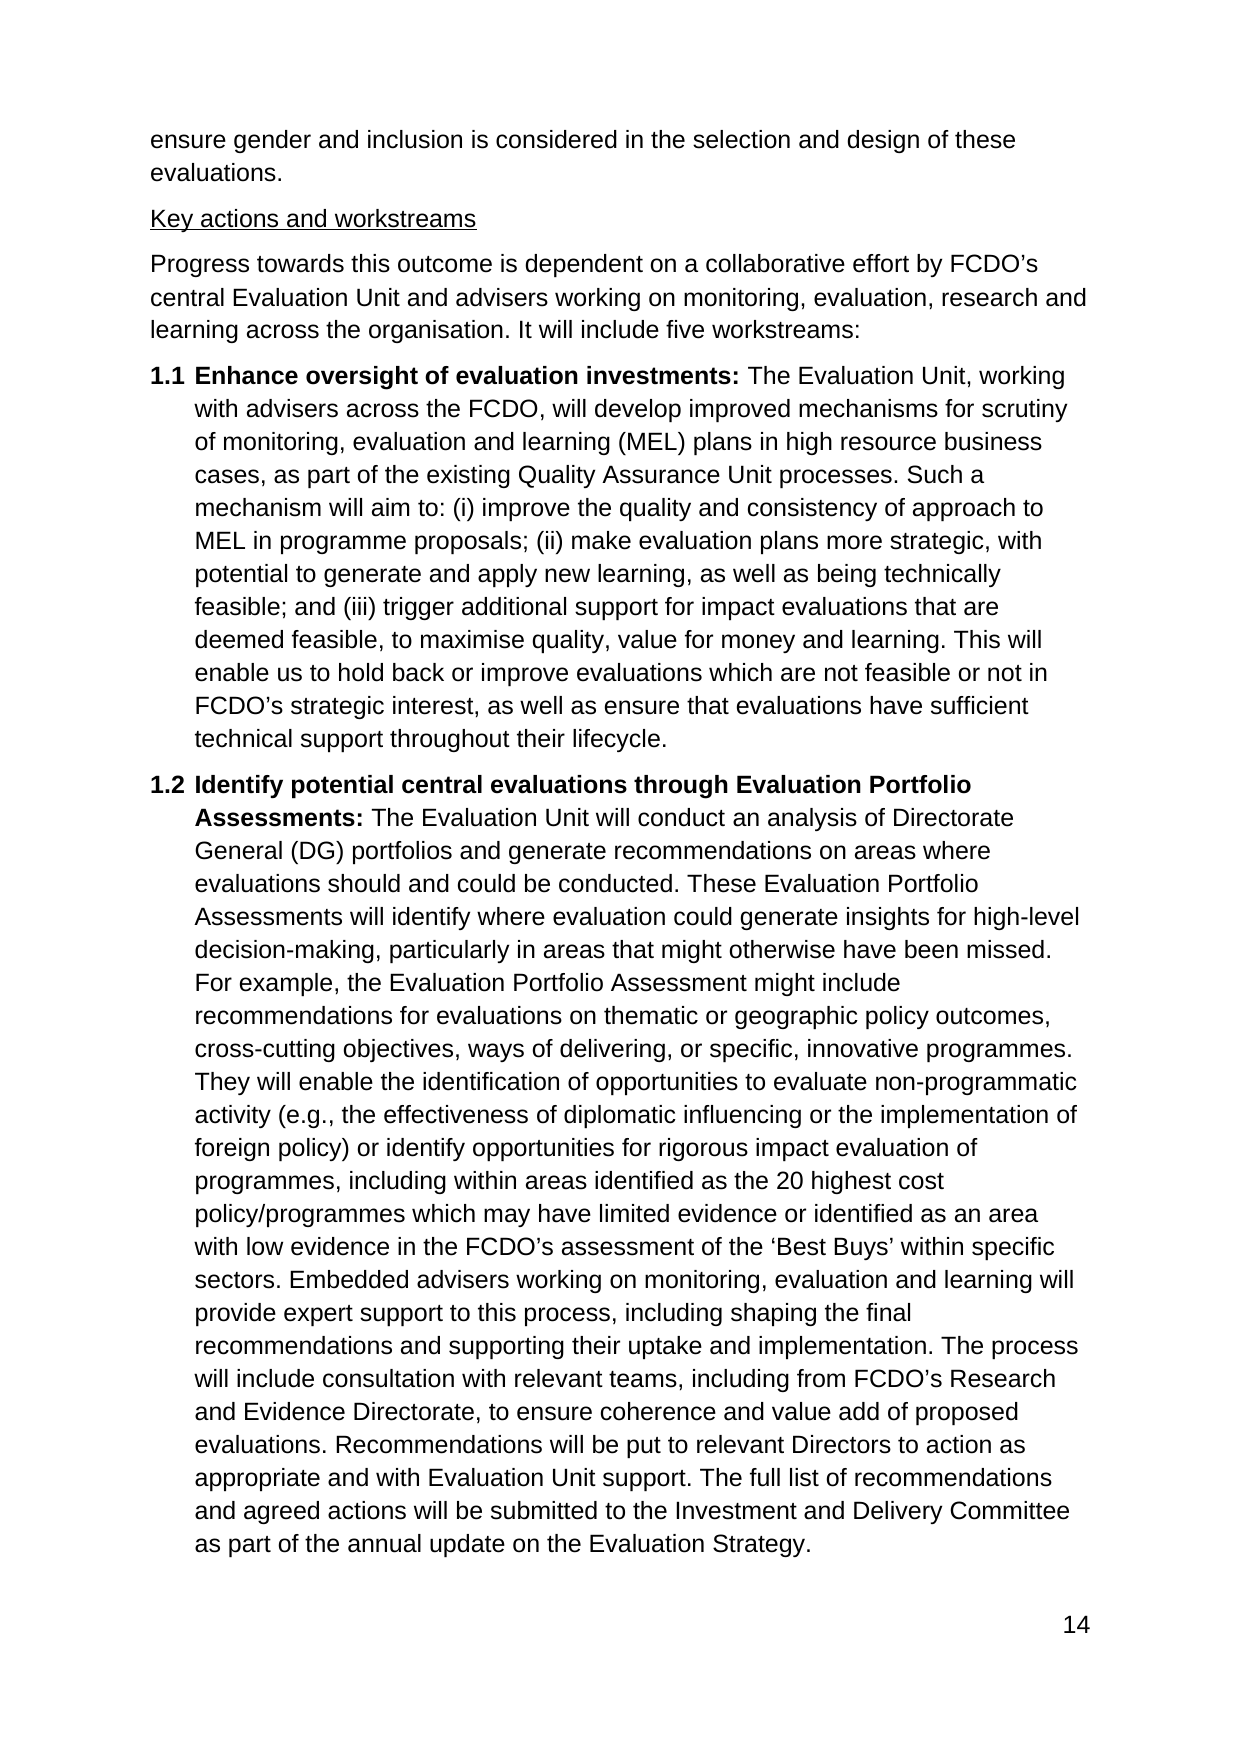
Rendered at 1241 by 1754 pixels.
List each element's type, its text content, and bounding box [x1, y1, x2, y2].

text Progress towards this outcome is dependent on a collaborative effort by FCDO’s central Evaluation Unit and advisers working on monitoring, evaluation, research and learning across the organisation. It will include five workstreams: [150, 249, 1090, 344]
list Identify potential central evaluations through Evaluation Portfolio Assessments: The Evaluation Unit will conduct an analysis of Directorate General (DG) portfolios and generate recommendations on areas where evaluations should and could be conducted. These Evaluation Portfolio Assessments will identify where evaluation could generate insights for high-level decision-making, particularly in areas that might otherwise have been missed. For example, the Evaluation Portfolio Assessment might include recommendations for evaluations on thematic or geographic policy outcomes, cross-cutting objectives, ways of delivering, or specific, innovative programmes. They will enable the identification of opportunities to evaluate non-programmatic activity (e.g., the effectiveness of diplomatic influencing or the implementation of foreign policy) or identify opportunities for rigorous impact evaluation of programmes, including within areas identified as the 20 highest cost policy/programmes which may have limited evidence or identified as an area with low evidence in the FCDO’s assessment of the ‘Best Buys’ within specific sectors. Embedded advisers working on monitoring, evaluation and learning will provide expert support to this process, including shaping the final recommendations and supporting their uptake and implementation. The process will include consultation with relevant teams, including from FCDO’s Research and Evidence Directorate, to ensure coherence and value add of proposed evaluations. Recommendations will be put to relevant Directors to action as appropriate and with Evaluation Unit support. The full list of recommendations and agreed actions will be submitted to the Investment and Delivery Committee as part of the annual update on the Evaluation Strategy. [150, 770, 1090, 1558]
subtitle Key actions and workstreams [150, 204, 1090, 233]
list Enhance oversight of evaluation investments: The Evaluation Unit, working with advisers across the FCDO, will develop improved mechanisms for scrutiny of monitoring, evaluation and learning (MEL) plans in high resource business cases, as part of the existing Quality Assurance Unit processes. Such a mechanism will aim to: (i) improve the quality and consistency of approach to MEL in programme proposals; (ii) make evaluation plans more strategic, with potential to generate and apply new learning, as well as being technically feasible; and (iii) trigger additional support for impact evaluations that are deemed feasible, to maximise quality, value for money and learning. This will enable us to hold back or improve evaluations which are not feasible or not in FCDO’s strategic interest, as well as ensure that evaluations have sufficient technical support throughout their lifecycle. [150, 361, 1090, 753]
text ensure gender and inclusion is considered in the selection and design of these evaluations. [150, 125, 1090, 187]
